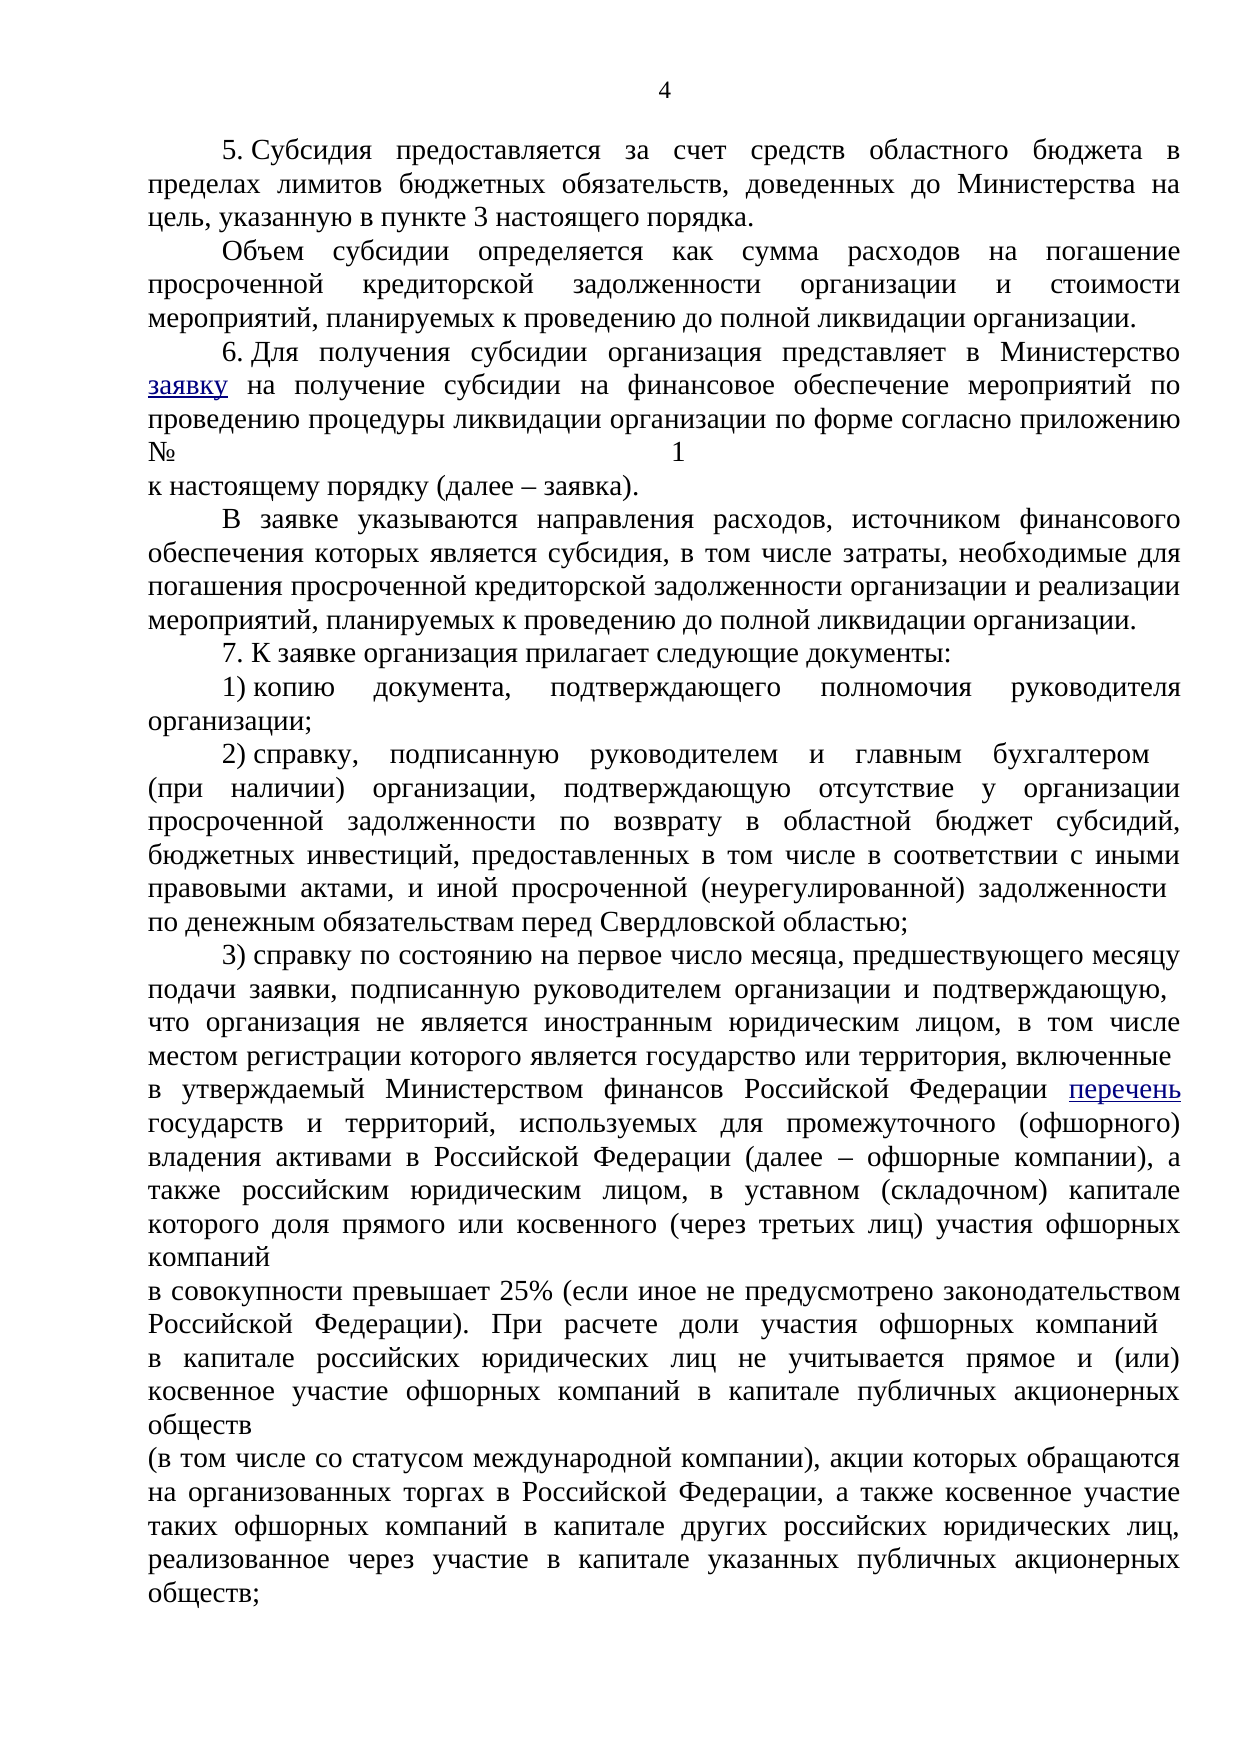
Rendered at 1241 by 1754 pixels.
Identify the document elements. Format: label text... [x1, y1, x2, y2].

text Объем субсидии определяется как сумма расходов на погашение просроченной кредиторской задолженности организации и стоимости мероприятий, планируемых к проведению до полной ликвидации организации. [148, 233, 1181, 334]
text 3) справку по состоянию на первое число месяца, предшествующего месяцу подачи заявки, подписанную руководителем организации и подтверждающую, что организация не является иностранным юридическим лицом, в том числе местом регистрации которого является государство или территория, включенные в утверждаемый Министерством финансов Российской Федерации перечень государств и территорий, используемых для промежуточного (офшорного) владения активами в Российской Федерации (далее – офшорные компании), а также российским юридическим лицом, в уставном (складочном) капитале которого доля прямого или косвенного (через третьих лиц) участия офшорных компаний в совокупности превышает 25% (если иное не предусмотрено законодательством Российской Федерации). При расчете доли участия офшорных компаний в капитале российских юридических лиц не учитывается прямое и (или) косвенное участие офшорных компаний в капитале публичных акционерных обществ (в том числе со статусом международной компании), акции которых обращаются на организованных торгах в Российской Федерации, а также косвенное участие таких офшорных компаний в капитале других российских юридических лиц, реализованное через участие в капитале указанных публичных акционерных обществ; [148, 937, 1181, 1608]
text 6. Для получения субсидии организация представляет в Министерство заявку на получение субсидии на финансовое обеспечение мероприятий по проведению процедуры ликвидации организации по форме согласно приложению № 1 к настоящему порядку (далее – заявка). [148, 334, 1181, 501]
text 2) справку, подписанную руководителем и главным бухгалтером (при наличии) организации, подтверждающую отсутствие у организации просроченной задолженности по возврату в областной бюджет субсидий, бюджетных инвестиций, предоставленных в том числе в соответствии с иными правовыми актами, и иной просроченной (неурегулированной) задолженности по денежным обязательствам перед Свердловской областью; [148, 736, 1181, 937]
text 5. Субсидия предоставляется за счет средств областного бюджета в пределах лимитов бюджетных обязательств, доведенных до Министерства на цель, указанную в пункте 3 настоящего порядка. [148, 132, 1181, 233]
text В заявке указываются направления расходов, источником финансового обеспечения которых является субсидия, в том числе затраты, необходимые для погашения просроченной кредиторской задолженности организации и реализации мероприятий, планируемых к проведению до полной ликвидации организации. [148, 501, 1181, 636]
text 1) копию документа, подтверждающего полномочия руководителя организации; [148, 669, 1181, 736]
text 7. К заявке организация прилагает следующие документы: [148, 636, 1181, 669]
